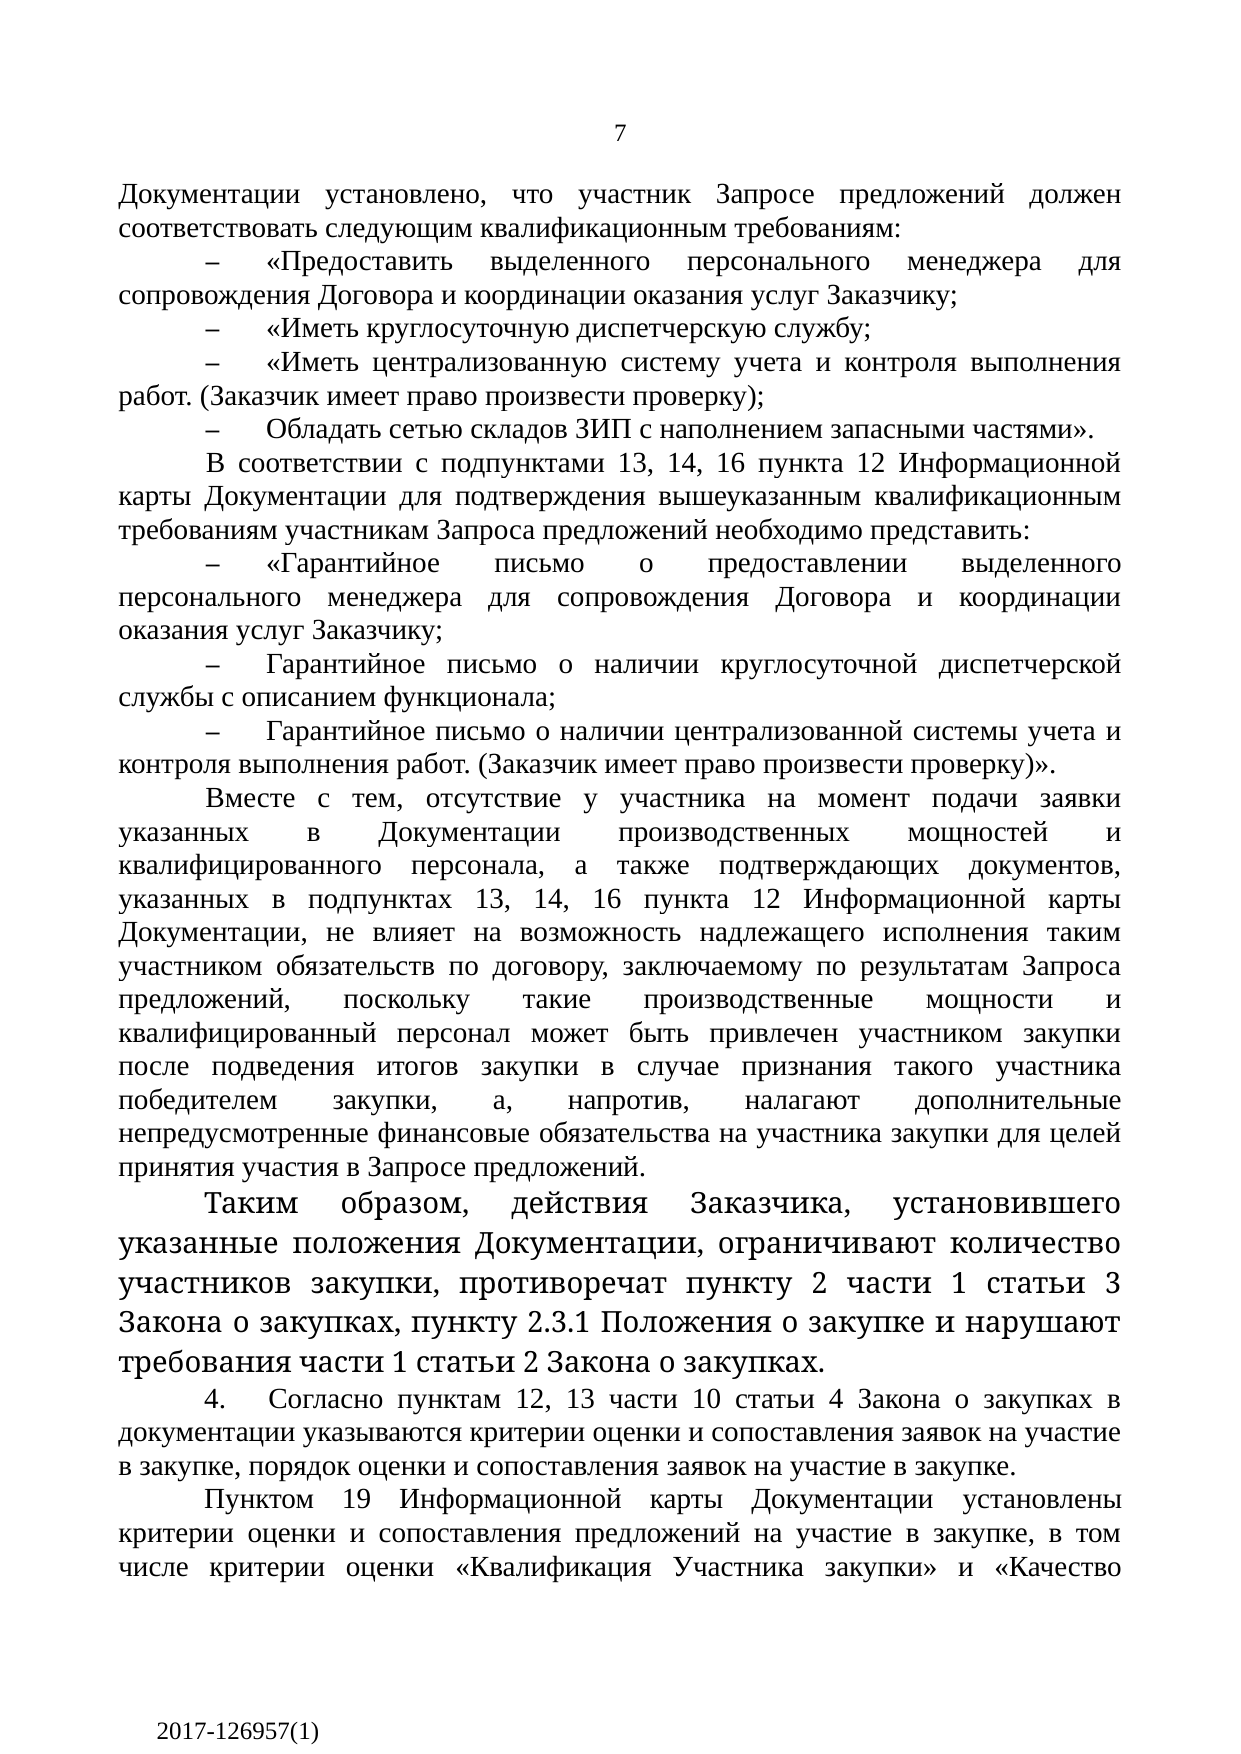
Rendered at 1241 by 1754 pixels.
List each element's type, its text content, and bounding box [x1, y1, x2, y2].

list Гарантийное письмо о наличии централизованной системы учета и контроля выполнения работ. (Заказчик имеет право произвести проверку)». [118, 713, 1122, 780]
list Согласно пунктам 12, 13 части 10 статьи 4 Закона о закупках в документации указываются критерии оценки и сопоставления заявок на участие в закупке, порядок оценки и сопоставления заявок на участие в закупке. [118, 1381, 1122, 1482]
list «Гарантийное письмо о предоставлении выделенного персонального менеджера для сопровождения Договора и координации оказания услуг Заказчику; [118, 545, 1122, 646]
text Таким образом, действия Заказчика, установившего указанные положения Документации, ограничивают количество участников закупки, противоречат пункту 2 части 1 статьи 3 Закона о закупках, пункту 2.3.1 Положения о закупке и нарушают требования части 1 статьи 2 Закона о закупках. [118, 1183, 1122, 1381]
list Документации установлено, что участник Запросе предложений должен соответствовать следующим квалификационным требованиям: [118, 176, 1122, 243]
text Пунктом 19 Информационной карты Документации установлены критерии оценки и сопоставления предложений на участие в закупке, в том числе критерии оценки «Квалификация Участника закупки» и «Качество [118, 1482, 1122, 1582]
text В соответствии с подпунктами 13, 14, 16 пункта 12 Информационной карты Документации для подтверждения вышеуказанным квалификационным требованиям участникам Запроса предложений необходимо представить: [118, 445, 1122, 545]
list «Иметь круглосуточную диспетчерскую службу; [118, 311, 1122, 344]
list Обладать сетью складов ЗИП с наполнением запасными частями». [118, 411, 1122, 445]
list Гарантийное письмо о наличии круглосуточной диспетчерской службы с описанием функционала; [118, 646, 1122, 713]
list «Предоставить выделенного персонального менеджера для сопровождения Договора и координации оказания услуг Заказчику; [118, 243, 1122, 311]
list «Иметь централизованную систему учета и контроля выполнения работ. (Заказчик имеет право произвести проверку); [118, 344, 1122, 411]
text Вместе с тем, отсутствие у участника на момент подачи заявки указанных в Документации производственных мощностей и квалифицированного персонала, а также подтверждающих документов, указанных в подпунктах 13, 14, 16 пункта 12 Информационной карты Документации, не влияет на возможность надлежащего исполнения таким участником обязательств по договору, заключаемому по результатам Запроса предложений, поскольку такие производственные мощности и квалифицированный персонал может быть привлечен участником закупки после подведения итогов закупки в случае признания такого участника победителем закупки, а, напротив, налагают дополнительные непредусмотренные финансовые обязательства на участника закупки для целей принятия участия в Запросе предложений. [118, 780, 1122, 1183]
